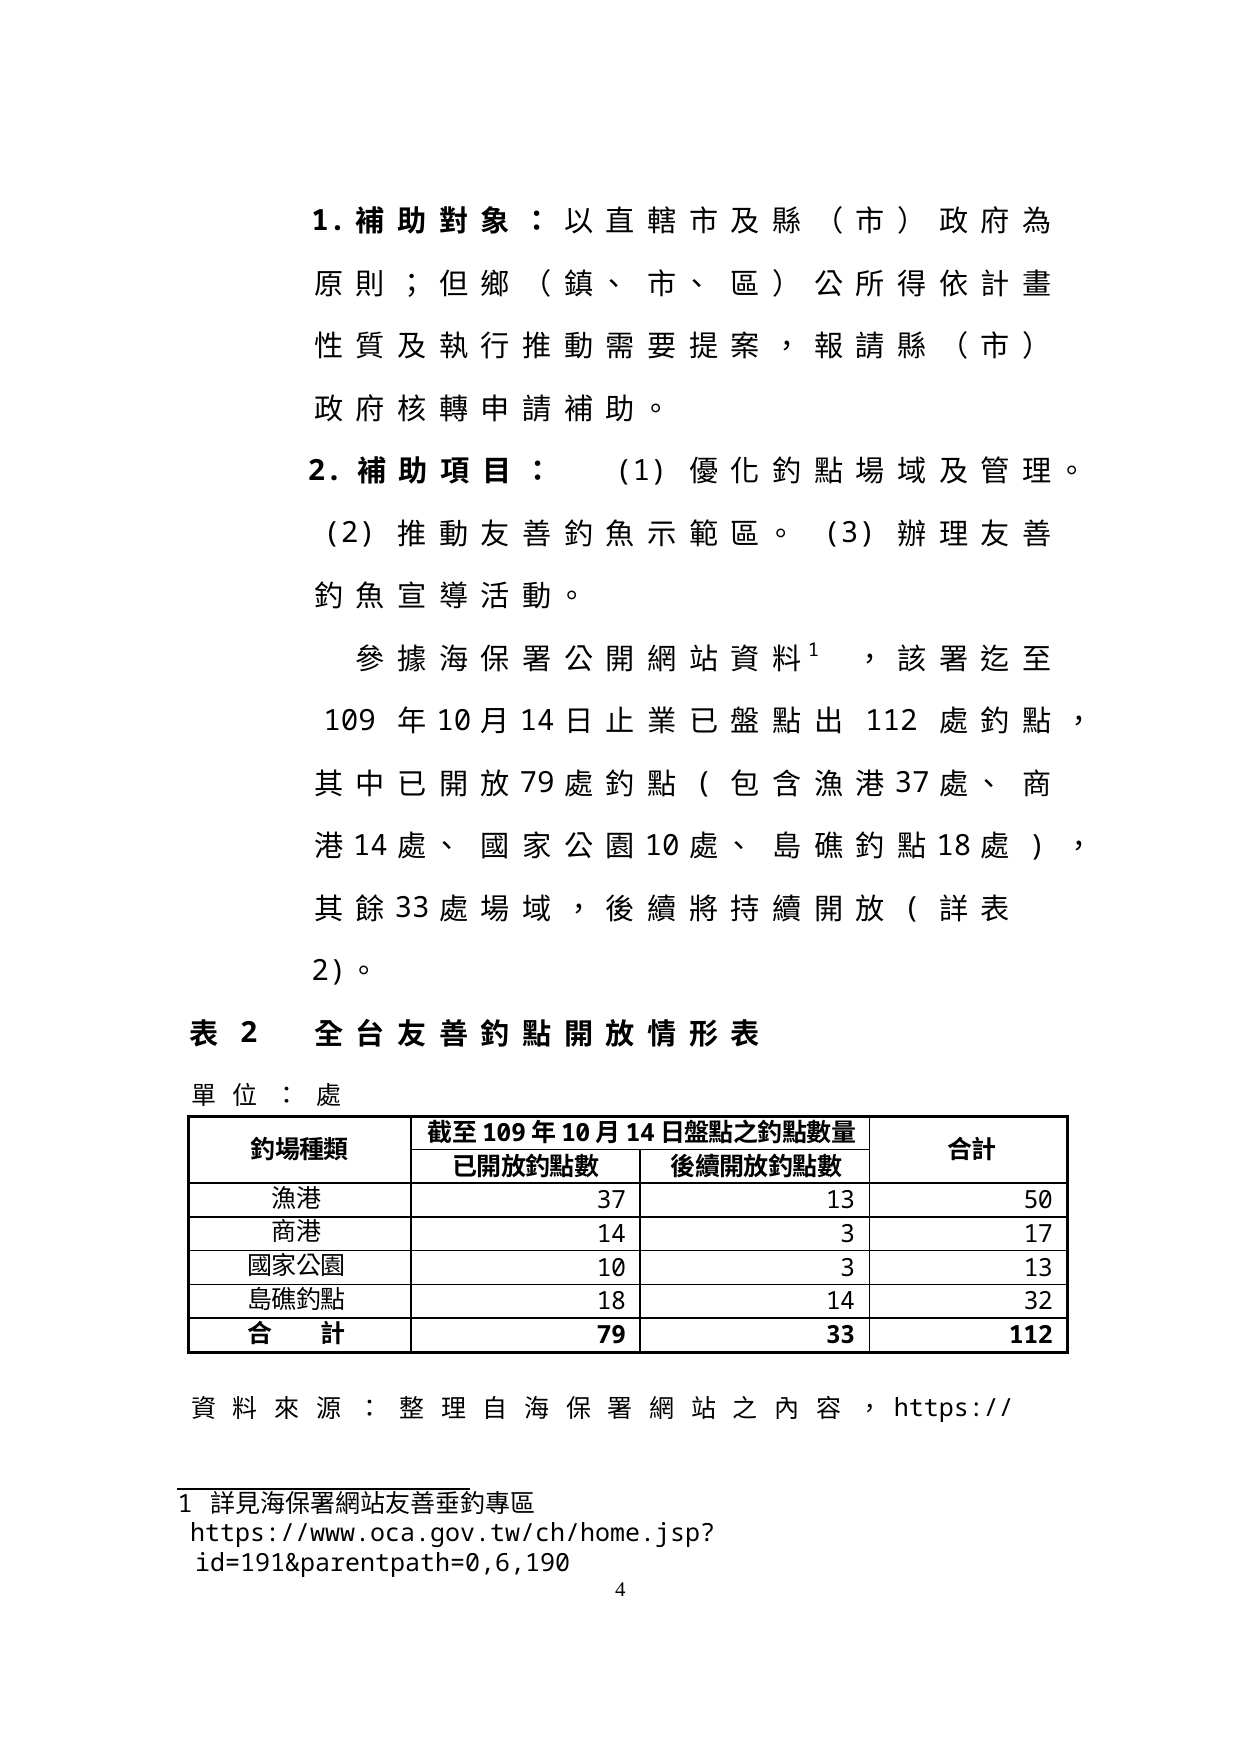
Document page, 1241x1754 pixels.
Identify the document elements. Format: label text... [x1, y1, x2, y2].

table_cell 79 [412, 1319, 639, 1351]
table_cell 33 [641, 1319, 869, 1351]
table_header 合計 [870, 1118, 1066, 1182]
table_cell 50 [870, 1184, 1066, 1216]
table_cell 37 [412, 1184, 639, 1216]
table_cell 32 [870, 1285, 1066, 1317]
table_cell 漁港 [190, 1184, 410, 1216]
text 1.補助對象：以直轄市及縣（市）政府為原則；但鄉（鎮、市、區）公所得依計畫性質及執行推動需要提案，報請縣（市）政府核轉申請補助。 [271, 177, 1058, 427]
table_cell 10 [412, 1251, 639, 1283]
table_cell 18 [412, 1285, 639, 1317]
table_cell 商港 [190, 1218, 410, 1250]
table_cell 13 [870, 1251, 1066, 1283]
table_cell 17 [870, 1218, 1066, 1250]
table_cell 合 計 [190, 1319, 410, 1351]
table_cell 後續開放釣點數 [641, 1150, 869, 1182]
table_header 截至109年10月14日盤點之釣點數量 [412, 1118, 869, 1148]
table_cell 3 [641, 1251, 869, 1283]
table_cell 14 [412, 1218, 639, 1250]
table_cell 島礁釣點 [190, 1285, 410, 1317]
table_cell 國家公園 [190, 1251, 410, 1283]
text 表2 全台友善釣點開放情形表 單位：處 [183, 990, 1058, 1115]
table_cell 13 [641, 1184, 869, 1216]
table_header 釣場種類 [190, 1118, 410, 1182]
text 2. 補助項目：(1)優化釣點場域及管理。(2)推動友善釣魚示範區。(3)辦理友善釣魚宣導活動。 [271, 427, 1058, 615]
table_cell 3 [641, 1218, 869, 1250]
table_cell 14 [641, 1285, 869, 1317]
table_cell 112 [870, 1319, 1066, 1351]
text 資料來源：整理自海保署網站之內容，https:// [180, 1365, 1058, 1427]
text 詳見海保署網站友善垂釣專區 [177, 1489, 1063, 1518]
text https://www.oca.gov.tw/ch/home.jsp?id=191&parentpath=0,6,190 [190, 1518, 1063, 1577]
text 參據海保署公開網站資料，該署迄至109年10月14日止業已盤點出112處釣點，其中已開放79處釣點(包含漁港37處、商港14處、國家公園10處、島礁釣點18處)，其餘33處場域，後續將持續開放(詳表2)。 [271, 615, 1058, 990]
table_cell 已開放釣點數 [412, 1150, 639, 1182]
